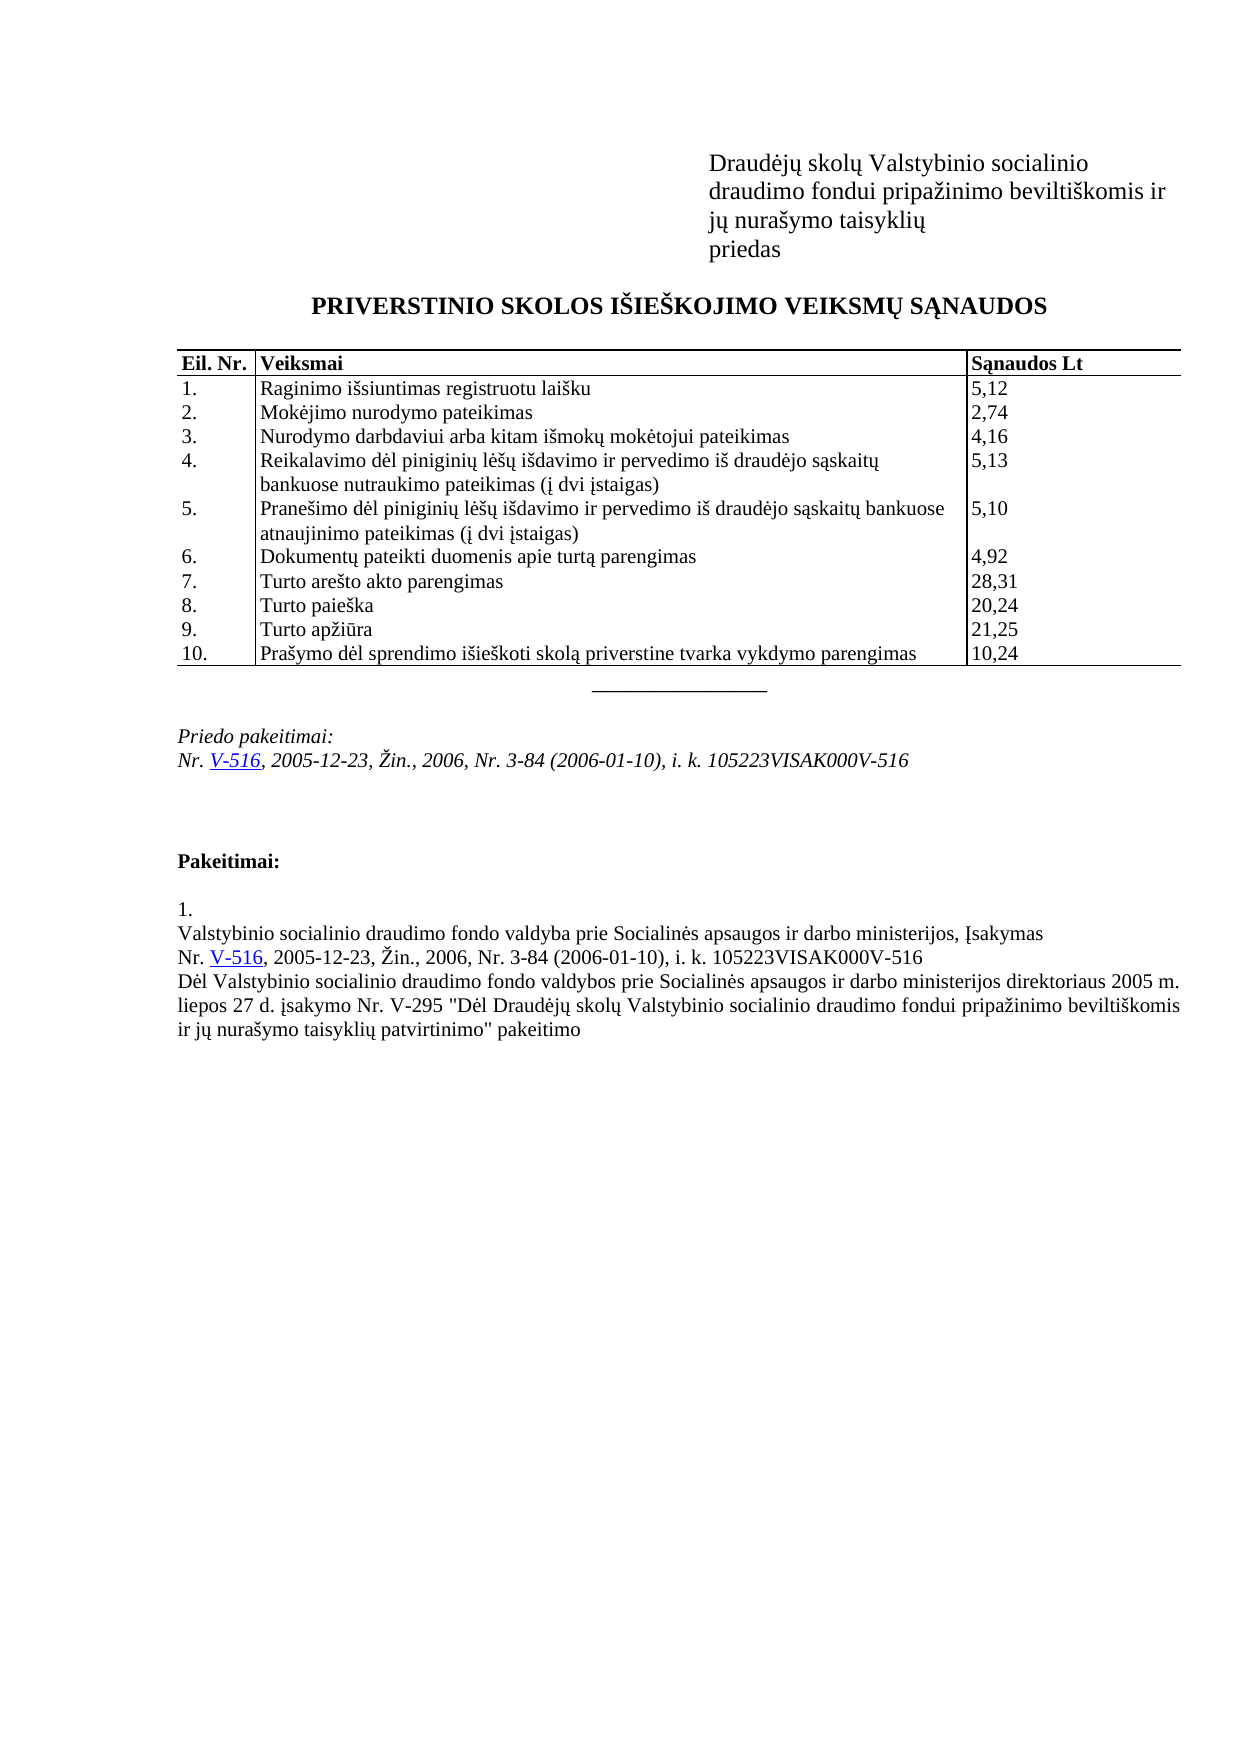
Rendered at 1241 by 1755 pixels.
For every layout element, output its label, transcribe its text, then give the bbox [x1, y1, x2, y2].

table_cell Pranešimo dėl piniginių lėšų išdavimo ir pervedimo iš draudėjo sąskaitų bankuose atnaujinimo pateikimas (į dvi įstaigas) [256, 496, 966, 544]
table_cell Turto apžiūra [256, 617, 966, 641]
text Pakeitimai: [177, 849, 1181, 873]
text ______________ [177, 666, 1181, 695]
text Priedo pakeitimai: [177, 724, 1181, 748]
text Dėl Valstybinio socialinio draudimo fondo valdybos prie Socialinės apsaugos ir darbo ministerijos direktoriaus 2005 m. liepos 27 d. įsakymo Nr. V-295 "Dėl Draudėjų skolų Valstybinio socialinio draudimo fondui pripažinimo beviltiškomis ir jų nurašymo taisyklių patvirtinimo" pakeitimo [177, 969, 1181, 1041]
table_cell 3. [177, 424, 255, 448]
text Valstybinio socialinio draudimo fondo valdyba prie Socialinės apsaugos ir darbo ministerijos, Įsakymas [177, 921, 1181, 945]
table_cell 9. [177, 617, 255, 641]
text draudimo fondui pripažinimo beviltiškomis ir [177, 176, 1181, 205]
text PRIVERSTINIO SKOLOS IŠIEŠKOJIMO VEIKSMŲ SĄNAUDOS [177, 291, 1181, 320]
text Nr. V-516, 2005-12-23, Žin., 2006, Nr. 3-84 (2006-01-10), i. k. 105223VISAK000V-516 [177, 748, 1181, 772]
table_header Veiksmai [256, 351, 966, 374]
table_cell 5,10 [968, 496, 1181, 544]
table_cell 21,25 [968, 617, 1181, 641]
table_cell 8. [177, 593, 255, 617]
text jų nurašymo taisyklių [177, 205, 1181, 234]
text Draudėjų skolų Valstybinio socialinio [177, 148, 1181, 176]
table_header Eil. Nr. [177, 351, 255, 374]
table_cell Dokumentų pateikti duomenis apie turtą parengimas [256, 545, 966, 568]
text 1. [177, 897, 1181, 921]
table_cell 2,74 [968, 400, 1181, 424]
table_cell 20,24 [968, 593, 1181, 617]
table_cell 5,13 [968, 448, 1181, 496]
table_cell Turto paieška [256, 593, 966, 617]
table_cell Mokėjimo nurodymo pateikimas [256, 400, 966, 424]
table_cell 5. [177, 496, 255, 544]
table_header Sąnaudos Lt [968, 351, 1181, 374]
text priedas [177, 234, 1181, 263]
table_cell Reikalavimo dėl piniginių lėšų išdavimo ir pervedimo iš draudėjo sąskaitų bankuose nutraukimo pateikimas (į dvi įstaigas) [256, 448, 966, 496]
table_cell 10,24 [968, 641, 1181, 665]
table_cell 6. [177, 545, 255, 568]
text Nr. V-516, 2005-12-23, Žin., 2006, Nr. 3-84 (2006-01-10), i. k. 105223VISAK000V-516 [177, 945, 1181, 969]
table_cell 5,12 [968, 376, 1181, 400]
table_cell Nurodymo darbdaviui arba kitam išmokų mokėtojui pateikimas [256, 424, 966, 448]
table_cell 7. [177, 569, 255, 593]
table_cell 1. [177, 376, 255, 400]
table_cell Raginimo išsiuntimas registruotu laišku [256, 376, 966, 400]
table_cell Turto arešto akto parengimas [256, 569, 966, 593]
table_cell 4. [177, 448, 255, 496]
table_cell 28,31 [968, 569, 1181, 593]
table_cell 10. [177, 641, 255, 665]
table_cell 4,92 [968, 545, 1181, 568]
table_cell Prašymo dėl sprendimo išieškoti skolą priverstine tvarka vykdymo parengimas [256, 641, 966, 665]
table_cell 2. [177, 400, 255, 424]
table_cell 4,16 [968, 424, 1181, 448]
